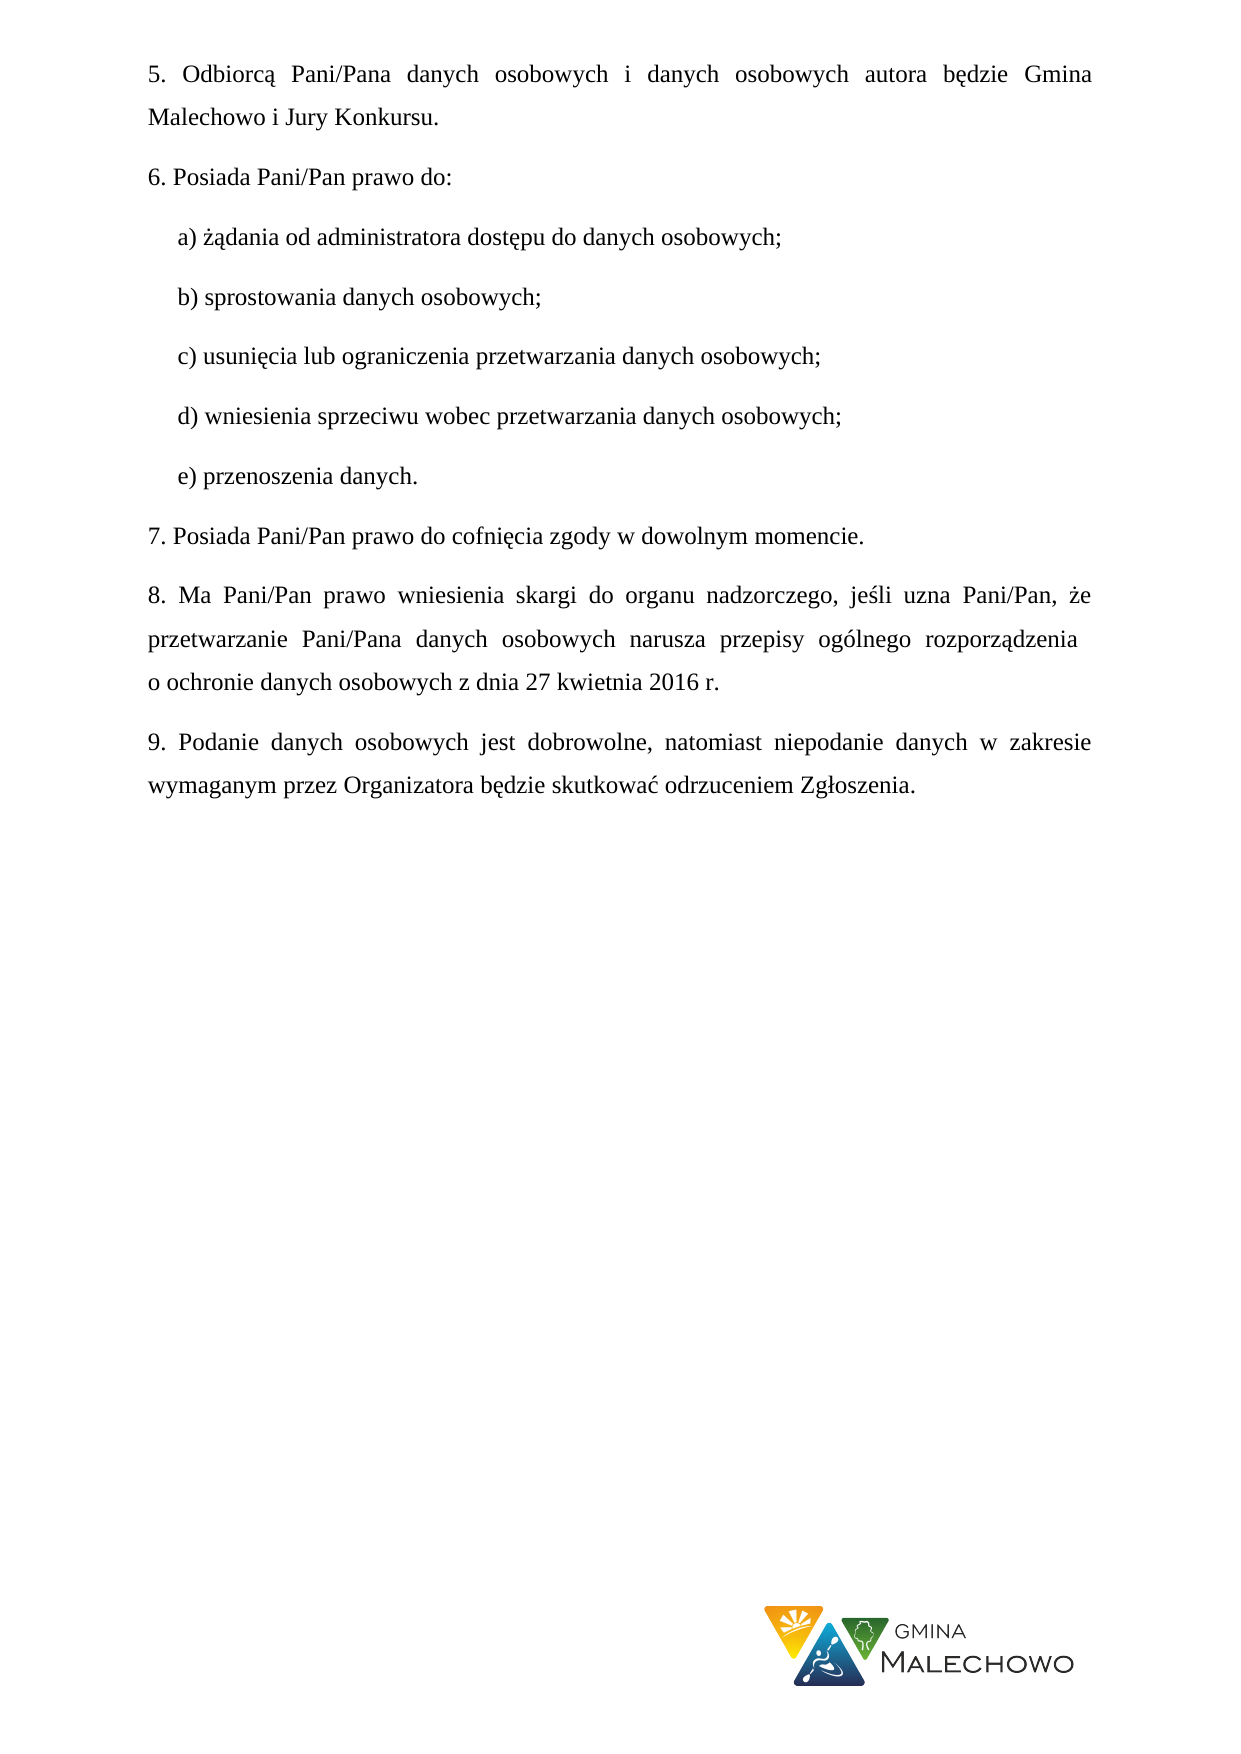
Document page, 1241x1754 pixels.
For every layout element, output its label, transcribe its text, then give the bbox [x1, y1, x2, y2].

text 8. Ma Pani/Pan prawo wniesienia skargi do organu nadzorczego, jeśli uzna Pani/Pan, że przetwarzanie Pani/Pana danych osobowych narusza przepisy ogólnego rozporządzenia o ochronie danych osobowych z dnia 27 kwietnia 2016 r. [148, 581, 1092, 696]
text 9. Podanie danych osobowych jest dobrowolne, natomiast niepodanie danych w zakresie wymaganym przez Organizatora będzie skutkować odrzuceniem Zgłoszenia. [148, 727, 1092, 798]
text 7. Posiada Pani/Pan prawo do cofnięcia zgody w dowolnym momencie. [148, 521, 1092, 549]
text c) usunięcia lub ograniczenia przetwarzania danych osobowych; [177, 341, 1092, 370]
text 6. Posiada Pani/Pan prawo do: [148, 162, 1092, 191]
text b) sprostowania danych osobowych; [177, 282, 1092, 310]
text d) wniesienia sprzeciwu wobec przetwarzania danych osobowych; [177, 401, 1092, 430]
text a) żądania od administratora dostępu do danych osobowych; [177, 222, 1092, 251]
text e) przenoszenia danych. [177, 461, 1092, 490]
text 5. Odbiorcą Pani/Pana danych osobowych i danych osobowych autora będzie Gmina Malechowo i Jury Konkursu. [148, 59, 1092, 131]
